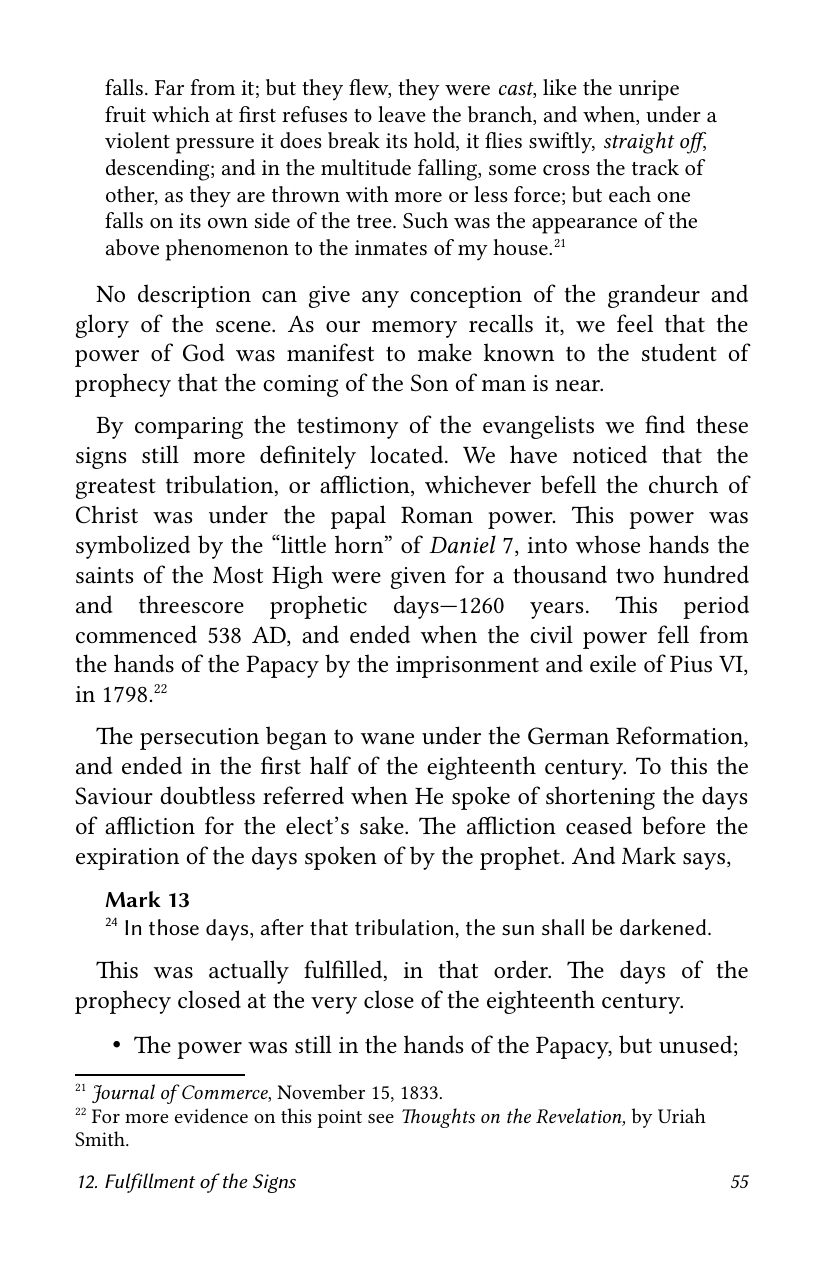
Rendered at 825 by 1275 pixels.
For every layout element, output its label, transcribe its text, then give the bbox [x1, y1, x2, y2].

text Mark 13 [105, 887, 750, 913]
text No description can give any conception of the grandeur and glory of the scene. As our memory recalls it, we feel that the power of God was manifest to make known to the student of prophecy that the coming of the Son of man is near. [75, 280, 750, 398]
text This was actually fulfilled, in that order. The days of the prophecy closed at the very close of the eighteenth century. [75, 956, 750, 1014]
text falls. Far from it; but they flew, they were cast, like the unripe fruit which at first refuses to leave the branch, and when, under a violent pressure it does break its hold, it flies swiftly, straight off, descending; and in the multitude falling, some cross the track of other, as they are thrown with more or less force; but each one falls on its own side of the tree. Such was the appearance of the above phenomenon to the inmates of my house. [105, 75, 720, 261]
text 24 In those days, after that tribulation, the sun shall be darkened. [105, 914, 720, 941]
list The power was still in the hands of the Papacy, but unused; [112, 1031, 750, 1059]
text By comparing the testimony of the evangelists we find these signs still more definitely located. We have noticed that the greatest tribulation, or affliction, whichever befell the church of Christ was under the papal Roman power. This power was symbolized by the “little horn” of Daniel 7, into whose hands the saints of the Most High were given for a thousand two hundred and threescore prophetic days—1260 years. This period commenced 538 AD, and ended when the civil power fell from the hands of the Papacy by the imprisonment and exile of Pius VI, in 1798. [75, 411, 750, 709]
text For more evidence on this point see Thoughts on the Revelation, by Uriah Smith. [75, 1104, 750, 1152]
text The persecution began to wane under the German Reformation, and ended in the first half of the eighteenth century. To this the Saviour doubtless referred when He spoke of shortening the days of affliction for the elect’s sake. The affliction ceased before the expiration of the days spoken of by the prophet. And Mark says, [75, 722, 750, 871]
text Journal of Commerce, November 15, 1833. [75, 1081, 750, 1104]
